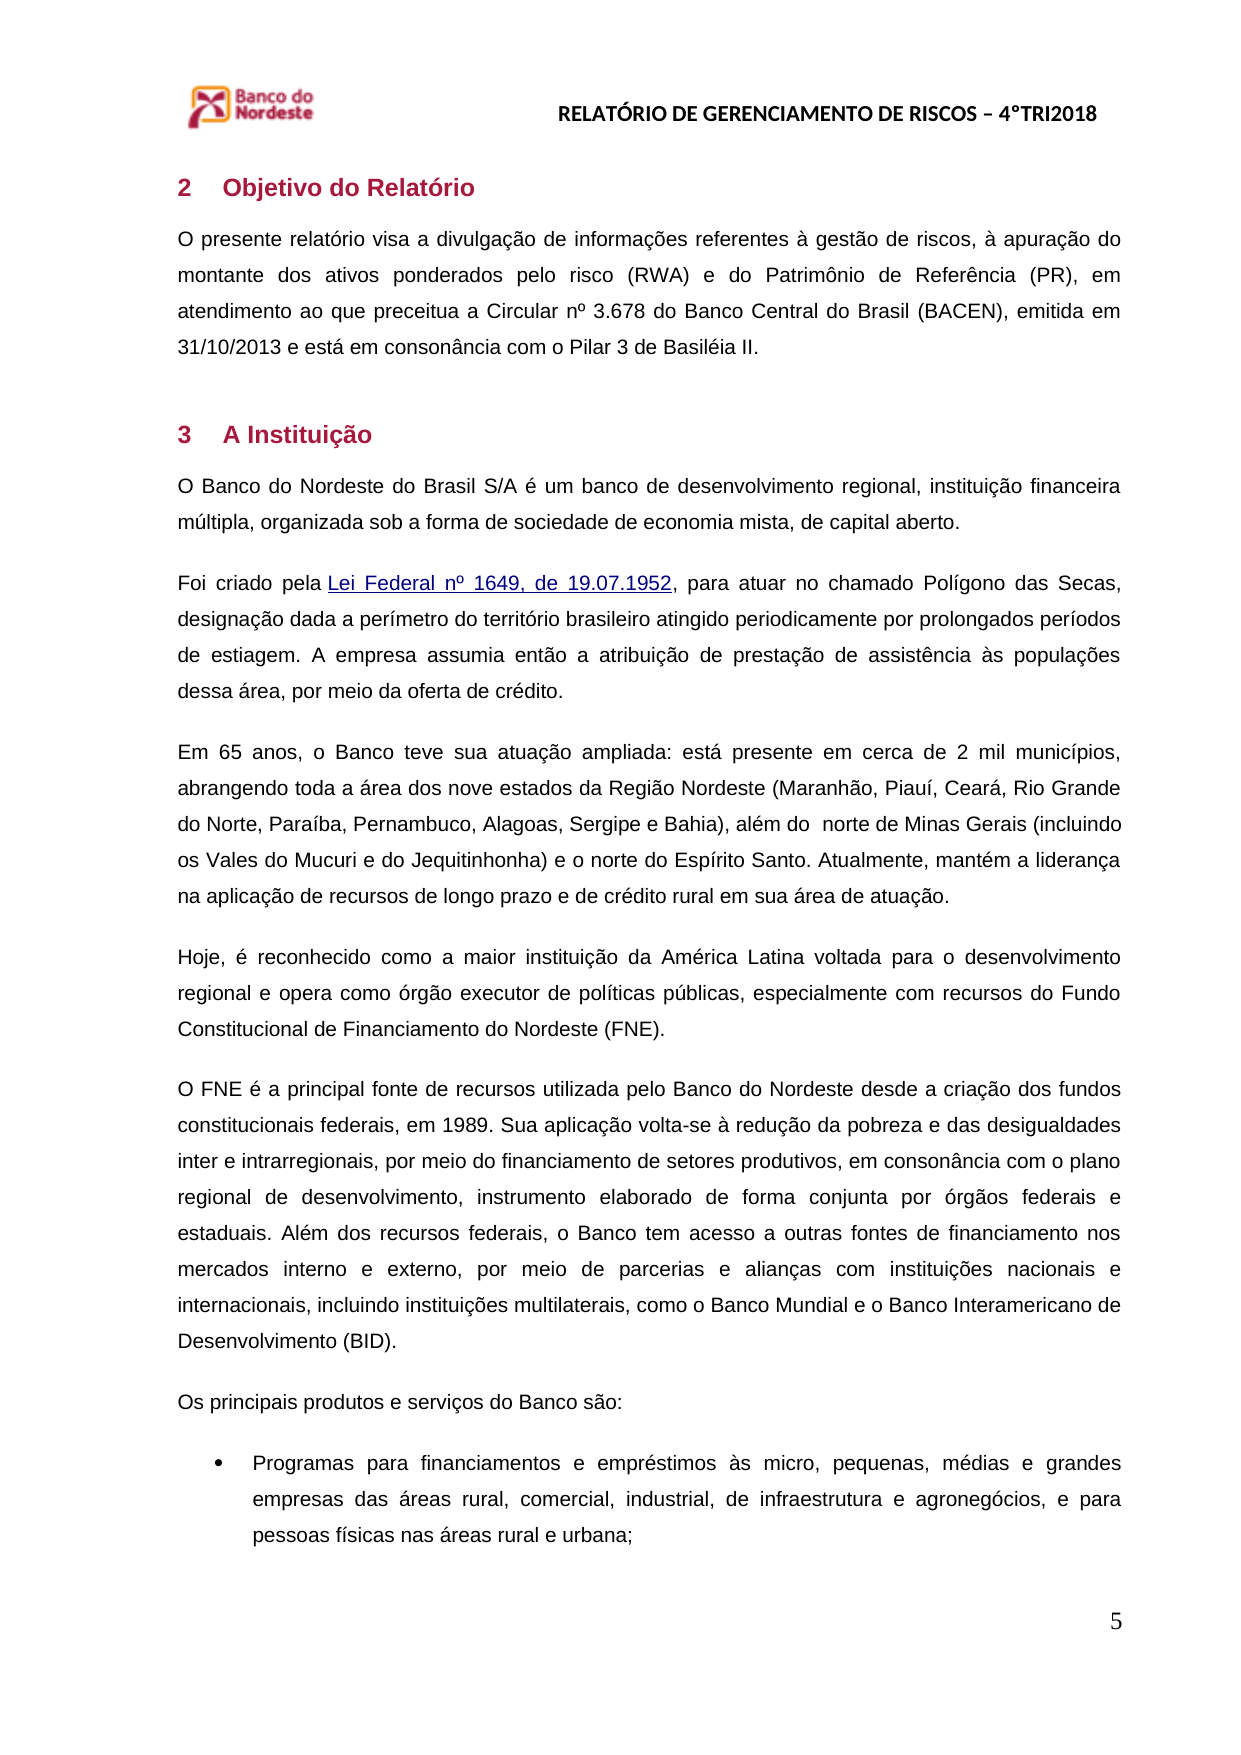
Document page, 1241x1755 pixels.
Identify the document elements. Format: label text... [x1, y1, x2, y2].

subtitle Objetivo do Relatório [177, 173, 1122, 202]
text Foi criado pela Lei Federal nº 1649, de 19.07.1952, para atuar no chamado Polígono das Secas, designação dada a perímetro do território brasileiro atingido periodicamente por prolongados períodos de estiagem. A empresa assumia então a atribuição de prestação de assistência às populações dessa área, por meio da oferta de crédito. [177, 571, 1122, 703]
text O presente relatório visa a divulgação de informações referentes à gestão de riscos, à apuração do montante dos ativos ponderados pelo risco (RWA) e do Patrimônio de Referência (PR), em atendimento ao que preceitua a Circular nº 3.678 do Banco Central do Brasil (BACEN), emitida em 31/10/2013 e está em consonância com o Pilar 3 de Basiléia II. [177, 227, 1122, 358]
text Em 65 anos, o Banco teve sua atuação ampliada: está presente em cerca de 2 mil municípios, abrangendo toda a área dos nove estados da Região Nordeste (Maranhão, Piauí, Ceará, Rio Grande do Norte, Paraíba, Pernambuco, Alagoas, Sergipe e Bahia), além do norte de Minas Gerais (incluindo os Vales do Mucuri e do Jequitinhonha) e o norte do Espírito Santo. Atualmente, mantém a liderança na aplicação de recursos de longo prazo e de crédito rural em sua área de atuação. [177, 740, 1122, 907]
subtitle A Instituição [177, 420, 1122, 449]
text O Banco do Nordeste do Brasil S/A é um banco de desenvolvimento regional, instituição financeira múltipla, organizada sob a forma de sociedade de economia mista, de capital aberto. [177, 474, 1122, 534]
text O FNE é a principal fonte de recursos utilizada pelo Banco do Nordeste desde a criação dos fundos constitucionais federais, em 1989. Sua aplicação volta-se à redução da pobreza e das desigualdades inter e intrarregionais, por meio do financiamento de setores produtivos, em consonância com o plano regional de desenvolvimento, instrumento elaborado de forma conjunta por órgãos federais e estaduais. Além dos recursos federais, o Banco tem acesso a outras fontes de financiamento nos mercados interno e externo, por meio de parcerias e alianças com instituições nacionais e internacionais, incluindo instituições multilaterais, como o Banco Mundial e o Banco Interamericano de Desenvolvimento (BID). [177, 1077, 1122, 1353]
text Os principais produtos e serviços do Banco são: [177, 1390, 1122, 1414]
list Programas para financiamentos e empréstimos às micro, pequenas, médias e grandes empresas das áreas rural, comercial, industrial, de infraestrutura e agronegócios, e para pessoas físicas nas áreas rural e urbana; [215, 1451, 1122, 1547]
text Hoje, é reconhecido como a maior instituição da América Latina voltada para o desenvolvimento regional e opera como órgão executor de políticas públicas, especialmente com recursos do Fundo Constitucional de Financiamento do Nordeste (FNE). [177, 944, 1122, 1040]
